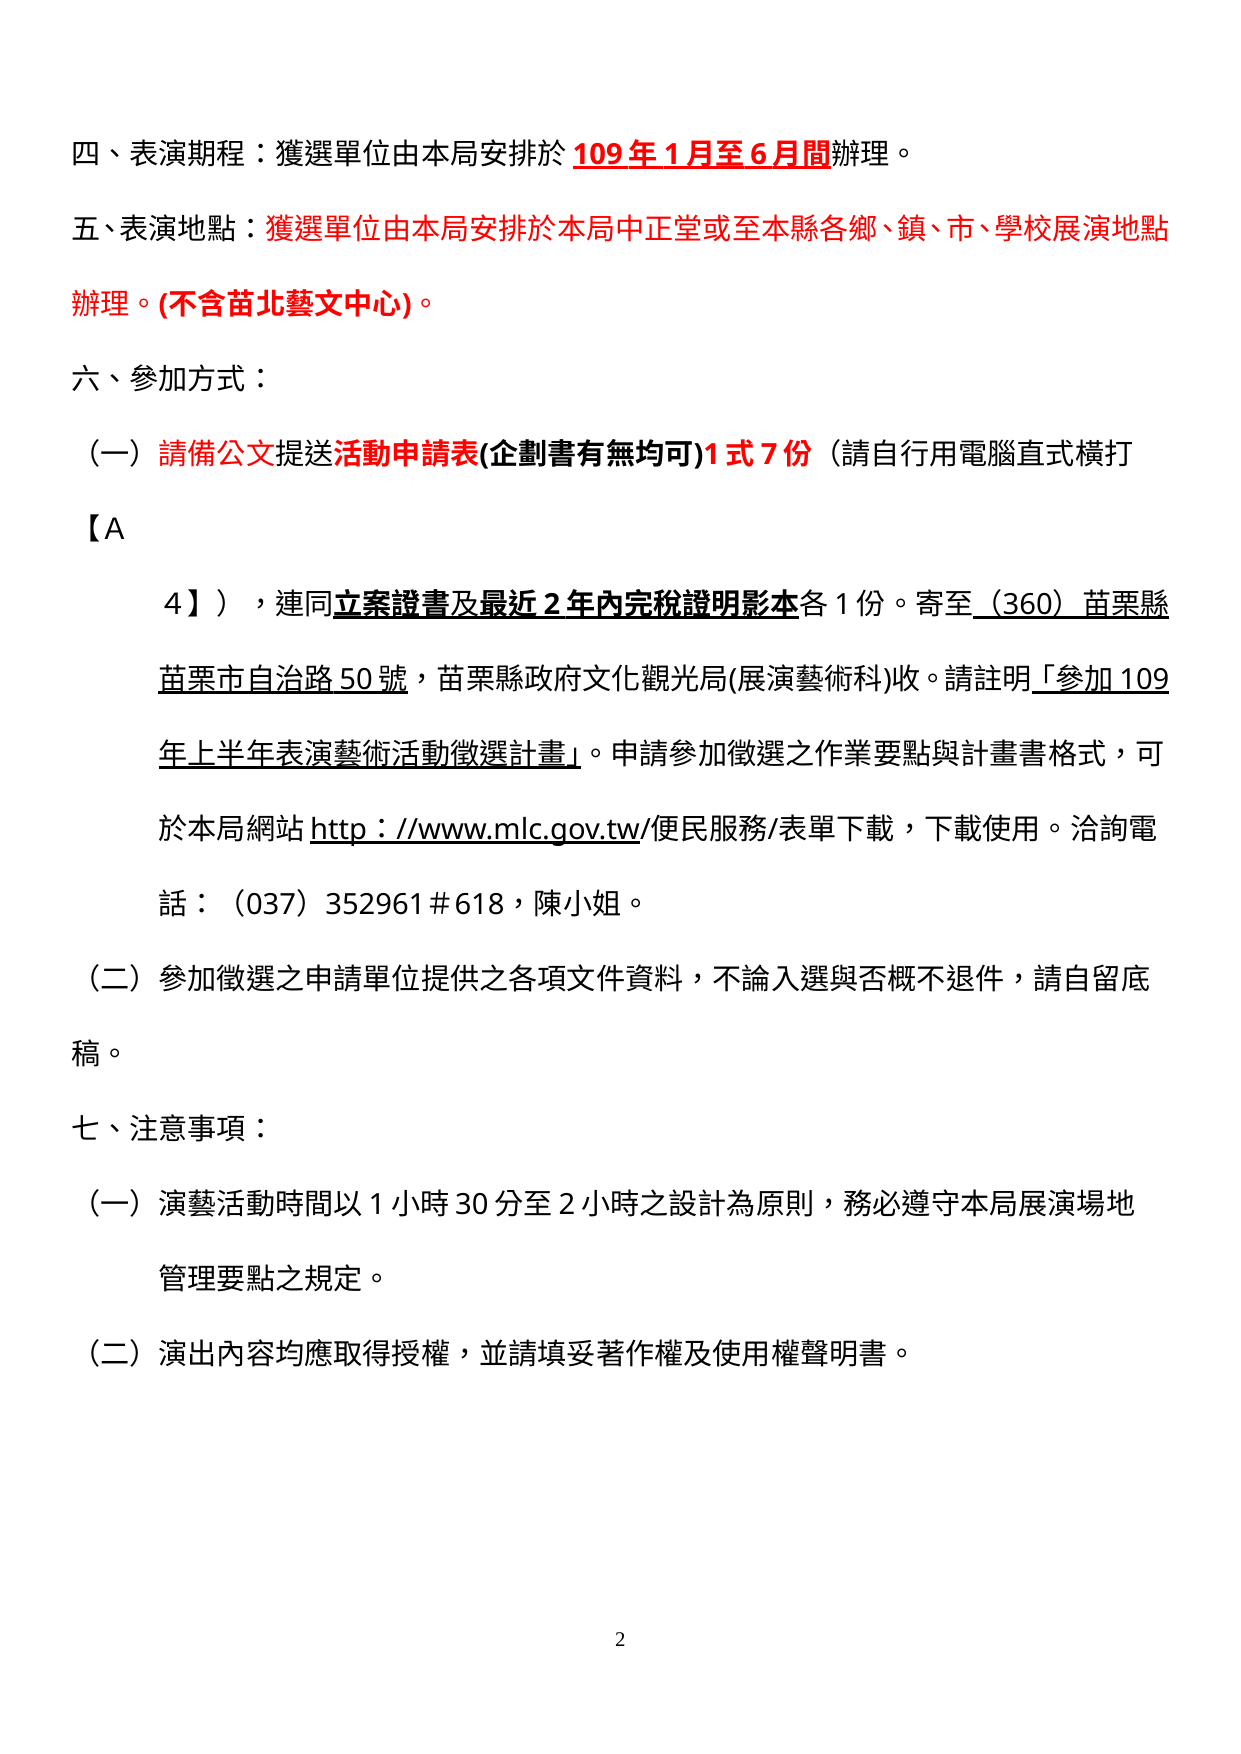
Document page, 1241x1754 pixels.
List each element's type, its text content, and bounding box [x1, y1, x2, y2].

text 七、注意事項： [71, 1089, 1169, 1164]
text 四、表演期程：獲選單位由本局安排於109年1月至6月間辦理。 五、表演地點：獲選單位由本局安排於本局中正堂或至本縣各鄉、鎮、市、學校展演地點辦理。(不含苗北藝文中心)。 六、參加方式： （一）請備公文提送活動申請表(企劃書有無均可)1式7份（請自行用電腦直式橫打【Ａ [71, 114, 1169, 564]
text 管理要點之規定。 [71, 1239, 1169, 1314]
text （二）演出內容均應取得授權，並請填妥著作權及使用權聲明書。 [71, 1314, 1169, 1389]
text （二）參加徵選之申請單位提供之各項文件資料，不論入選與否概不退件，請自留底稿。 [71, 939, 1169, 1089]
text （一）演藝活動時間以1小時30分至2小時之設計為原則，務必遵守本局展演場地 [71, 1164, 1169, 1239]
text ４】），連同立案證書及最近2年內完稅證明影本各1份。寄至（360）苗栗縣苗栗市自治路50號，苗栗縣政府文化觀光局(展演藝術科)收。請註明「參加109年上半年表演藝術活動徵選計畫」。申請參加徵選之作業要點與計畫書格式，可於本局網站http：//www.mlc.gov.tw/便民服務/表單下載，下載使用。洽詢電話：（037）352961＃618，陳小姐。 [158, 564, 1169, 939]
